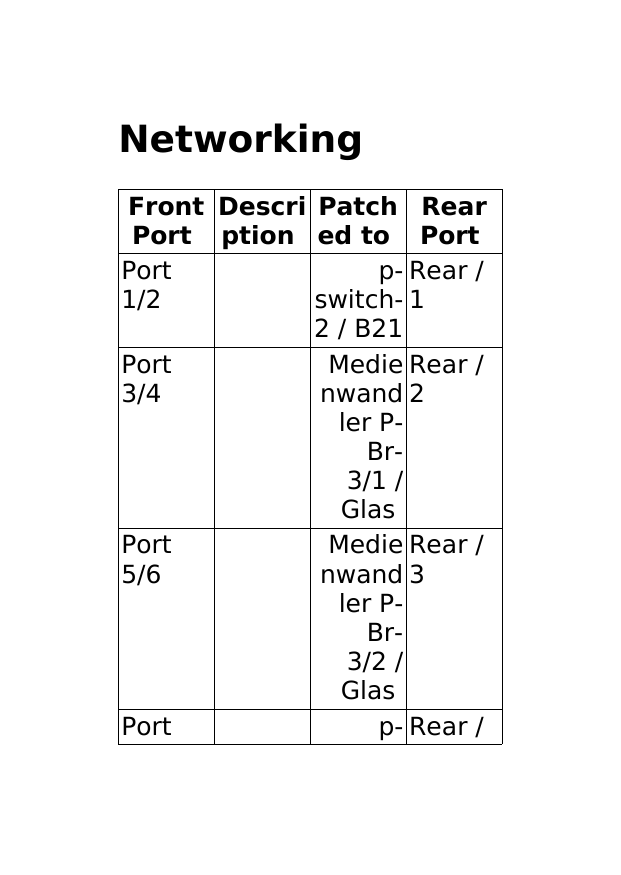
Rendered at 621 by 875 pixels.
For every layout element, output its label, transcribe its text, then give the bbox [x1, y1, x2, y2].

table_cell Port 3/4 [119, 348, 214, 528]
table_cell [215, 710, 310, 744]
table_header Front Port [119, 190, 214, 253]
table_cell Port 1/2 [119, 254, 214, 347]
table_cell Rear / 2 [407, 348, 502, 528]
table_cell Port [119, 710, 214, 744]
table_cell Rear / 1 [407, 254, 502, 347]
subtitle Networking [118, 118, 502, 162]
table_cell [215, 529, 310, 709]
table_cell Rear / [407, 710, 502, 744]
table_cell [215, 348, 310, 528]
table_cell Medienwandler P-Br-3/1 / Glas [311, 348, 406, 528]
table_cell Medienwandler P-Br-3/2 / Glas [311, 529, 406, 709]
table_header Description [215, 190, 310, 253]
table_cell Port 5/6 [119, 529, 214, 709]
table_cell p-switch-2 / B21 [311, 254, 406, 347]
table_cell [215, 254, 310, 347]
table_cell Rear / 3 [407, 529, 502, 709]
table_cell p- [311, 710, 406, 744]
table_header Rear Port [407, 190, 502, 253]
table_header Patched to [311, 190, 406, 253]
